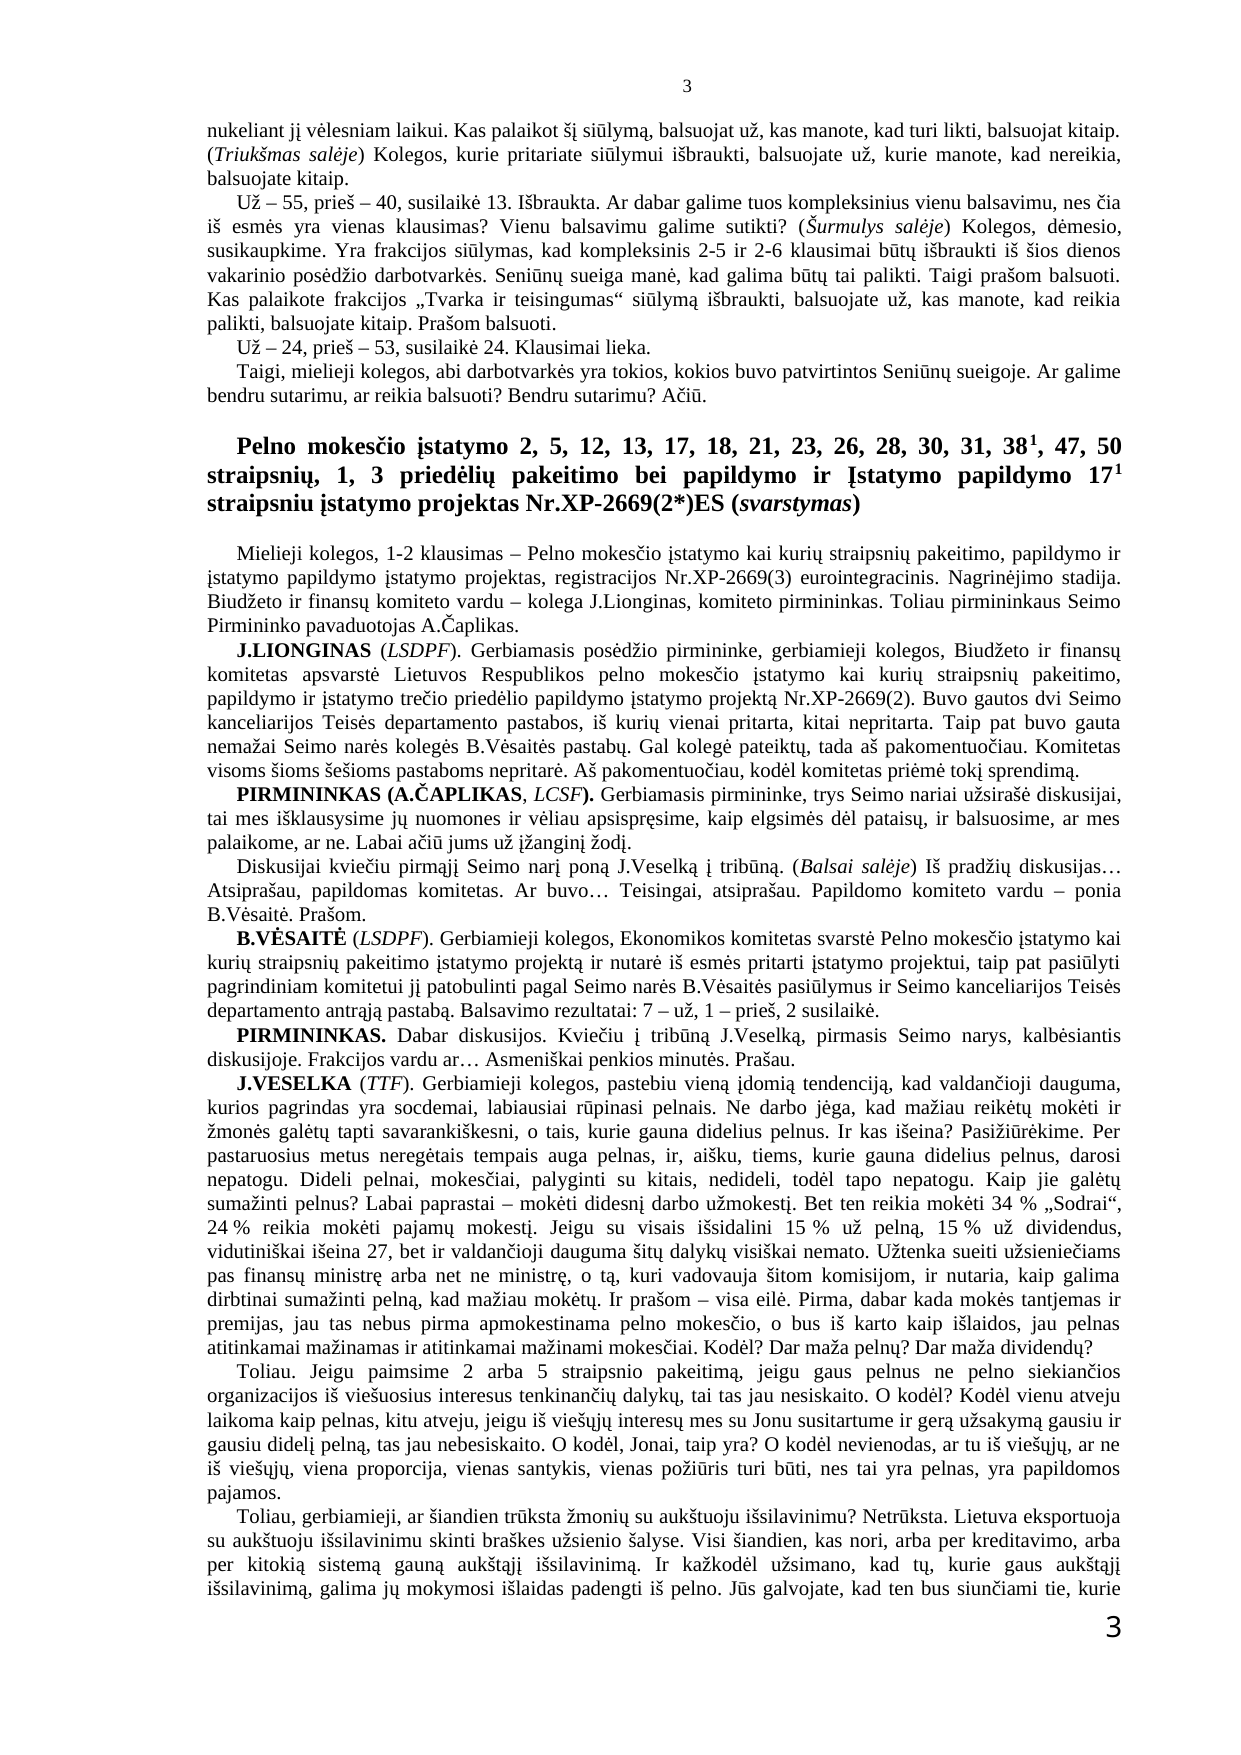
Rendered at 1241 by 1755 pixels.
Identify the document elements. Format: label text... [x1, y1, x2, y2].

text Diskusijai kviečiu pirmąjį Seimo narį poną J.Veselką į tribūną. (Balsai salėje) Iš pradžių diskusijas… Atsiprašau, papildomas komitetas. Ar buvo… Teisingai, atsiprašau. Papildomo komiteto vardu – ponia B.Vėsaitė. Prašom. [207, 854, 1122, 926]
text Mielieji kolegos, 1-2 klausimas – Pelno mokesčio įstatymo kai kurių straipsnių pakeitimo, papildymo ir įstatymo papildymo įstatymo projektas, registracijos Nr.XP-2669(3) eurointegracinis. Nagrinėjimo stadija. Biudžeto ir finansų komiteto vardu – kolega J.Lionginas, komiteto pirmininkas. Toliau pirmininkaus Seimo Pirmininko pavaduotojas A.Čaplikas. [207, 541, 1122, 637]
text nukeliant jį vėlesniam laikui. Kas palaikot šį siūlymą, balsuojat už, kas manote, kad turi likti, balsuojat kitaip. (Triukšmas salėje) Kolegos, kurie pritariate siūlymui išbraukti, balsuojate už, kurie manote, kad nereikia, balsuojate kitaip. [207, 118, 1122, 190]
text Taigi, mielieji kolegos, abi darbotvarkės yra tokios, kokios buvo patvirtintos Seniūnų sueigoje. Ar galime bendru sutarimu, ar reikia balsuoti? Bendru sutarimu? Ačiū. [207, 359, 1122, 407]
text Pelno mokesčio įstatymo 2, 5, 12, 13, 17, 18, 21, 23, 26, 28, 30, 31, 381, 47, 50 straipsnių, 1, 3 priedėlių pakeitimo bei papildymo ir Įstatymo papildymo 171 straipsniu įstatymo projektas Nr.XP-2669(2*)ES (svarstymas) [207, 431, 1122, 517]
text Už – 24, prieš – 53, susilaikė 24. Klausimai lieka. [207, 335, 1122, 359]
text PIRMININKAS. Dabar diskusijos. Kviečiu į tribūną J.Veselką, pirmasis Seimo narys, kalbėsiantis diskusijoje. Frakcijos vardu ar… Asmeniškai penkios minutės. Prašau. [207, 1022, 1122, 1071]
text B.VĖSAITĖ (LSDPF). Gerbiamieji kolegos, Ekonomikos komitetas svarstė Pelno mokesčio įstatymo kai kurių straipsnių pakeitimo įstatymo projektą ir nutarė iš esmės pritarti įstatymo projektui, taip pat pasiūlyti pagrindiniam komitetui jį patobulinti pagal Seimo narės B.Vėsaitės pasiūlymus ir Seimo kanceliarijos Teisės departamento antrąją pastabą. Balsavimo rezultatai: 7 – už, 1 – prieš, 2 susilaikė. [207, 926, 1122, 1022]
text J.LIONGINAS (LSDPF). Gerbiamasis posėdžio pirmininke, gerbiamieji kolegos, Biudžeto ir finansų komitetas apsvarstė Lietuvos Respublikos pelno mokesčio įstatymo kai kurių straipsnių pakeitimo, papildymo ir įstatymo trečio priedėlio papildymo įstatymo projektą Nr.XP-2669(2). Buvo gautos dvi Seimo kanceliarijos Teisės departamento pastabos, iš kurių vienai pritarta, kitai nepritarta. Taip pat buvo gauta nemažai Seimo narės kolegės B.Vėsaitės pastabų. Gal kolegė pateiktų, tada aš pakomentuočiau. Komitetas visoms šioms šešioms pastaboms nepritarė. Aš pakomentuočiau, kodėl komitetas priėmė tokį sprendimą. [207, 637, 1122, 782]
text Už – 55, prieš – 40, susilaikė 13. Išbraukta. Ar dabar galime tuos kompleksinius vienu balsavimu, nes čia iš esmės yra vienas klausimas? Vienu balsavimu galime sutikti? (Šurmulys salėje) Kolegos, dėmesio, susikaupkime. Yra frakcijos siūlymas, kad kompleksinis 2-5 ir 2-6 klausimai būtų išbraukti iš šios dienos vakarinio posėdžio darbotvarkės. Seniūnų sueiga manė, kad galima būtų tai palikti. Taigi prašom balsuoti. Kas palaikote frakcijos „Tvarka ir teisingumas“ siūlymą išbraukti, balsuojate už, kas manote, kad reikia palikti, balsuojate kitaip. Prašom balsuoti. [207, 190, 1122, 335]
text J.VESELKA (TTF). Gerbiamieji kolegos, pastebiu vieną įdomią tendenciją, kad valdančioji dauguma, kurios pagrindas yra socdemai, labiausiai rūpinasi pelnais. Ne darbo jėga, kad mažiau reikėtų mokėti ir žmonės galėtų tapti savarankiškesni, o tais, kurie gauna didelius pelnus. Ir kas išeina? Pasižiūrėkime. Per pastaruosius metus neregėtais tempais auga pelnas, ir, aišku, tiems, kurie gauna didelius pelnus, darosi nepatogu. Dideli pelnai, mokesčiai, palyginti su kitais, nedideli, todėl tapo nepatogu. Kaip jie galėtų sumažinti pelnus? Labai paprastai – mokėti didesnį darbo užmokestį. Bet ten reikia mokėti 34 % „Sodrai“, 24 % reikia mokėti pajamų mokestį. Jeigu su visais išsidalini 15 % už pelną, 15 % už dividendus, vidutiniškai išeina 27, bet ir valdančioji dauguma šitų dalykų visiškai nemato. Užtenka sueiti užsieniečiams pas finansų ministrę arba net ne ministrę, o tą, kuri vadovauja šitom komisijom, ir nutaria, kaip galima dirbtinai sumažinti pelną, kad mažiau mokėtų. Ir prašom – visa eilė. Pirma, dabar kada mokės tantjemas ir premijas, jau tas nebus pirma apmokestinama pelno mokesčio, o bus iš karto kaip išlaidos, jau pelnas atitinkamai mažinamas ir atitinkamai mažinami mokesčiai. Kodėl? Dar maža pelnų? Dar maža dividendų? [207, 1071, 1122, 1359]
text PIRMININKAS (A.ČAPLIKAS, LCSF). Gerbiamasis pirmininke, trys Seimo nariai užsirašė diskusijai, tai mes išklausysime jų nuomones ir vėliau apsispręsime, kaip elgsimės dėl pataisų, ir balsuosime, ar mes palaikome, ar ne. Labai ačiū jums už įžanginį žodį. [207, 782, 1122, 854]
text Toliau. Jeigu paimsime 2 arba 5 straipsnio pakeitimą, jeigu gaus pelnus ne pelno siekiančios organizacijos iš viešuosius interesus tenkinančių dalykų, tai tas jau nesiskaito. O kodėl? Kodėl vienu atveju laikoma kaip pelnas, kitu atveju, jeigu iš viešųjų interesų mes su Jonu susitartume ir gerą užsakymą gausiu ir gausiu didelį pelną, tas jau nebesiskaito. O kodėl, Jonai, taip yra? O kodėl nevienodas, ar tu iš viešųjų, ar ne iš viešųjų, viena proporcija, vienas santykis, vienas požiūris turi būti, nes tai yra pelnas, yra papildomos pajamos. [207, 1359, 1122, 1504]
text Toliau, gerbiamieji, ar šiandien trūksta žmonių su aukštuoju išsilavinimu? Netrūksta. Lietuva eksportuoja su aukštuoju išsilavinimu skinti braškes užsienio šalyse. Visi šiandien, kas nori, arba per kreditavimo, arba per kitokią sistemą gauną aukštąjį išsilavinimą. Ir kažkodėl užsimano, kad tų, kurie gaus aukštąjį išsilavinimą, galima jų mokymosi išlaidas padengti iš pelno. Jūs galvojate, kad ten bus siunčiami tie, kurie [207, 1504, 1122, 1600]
